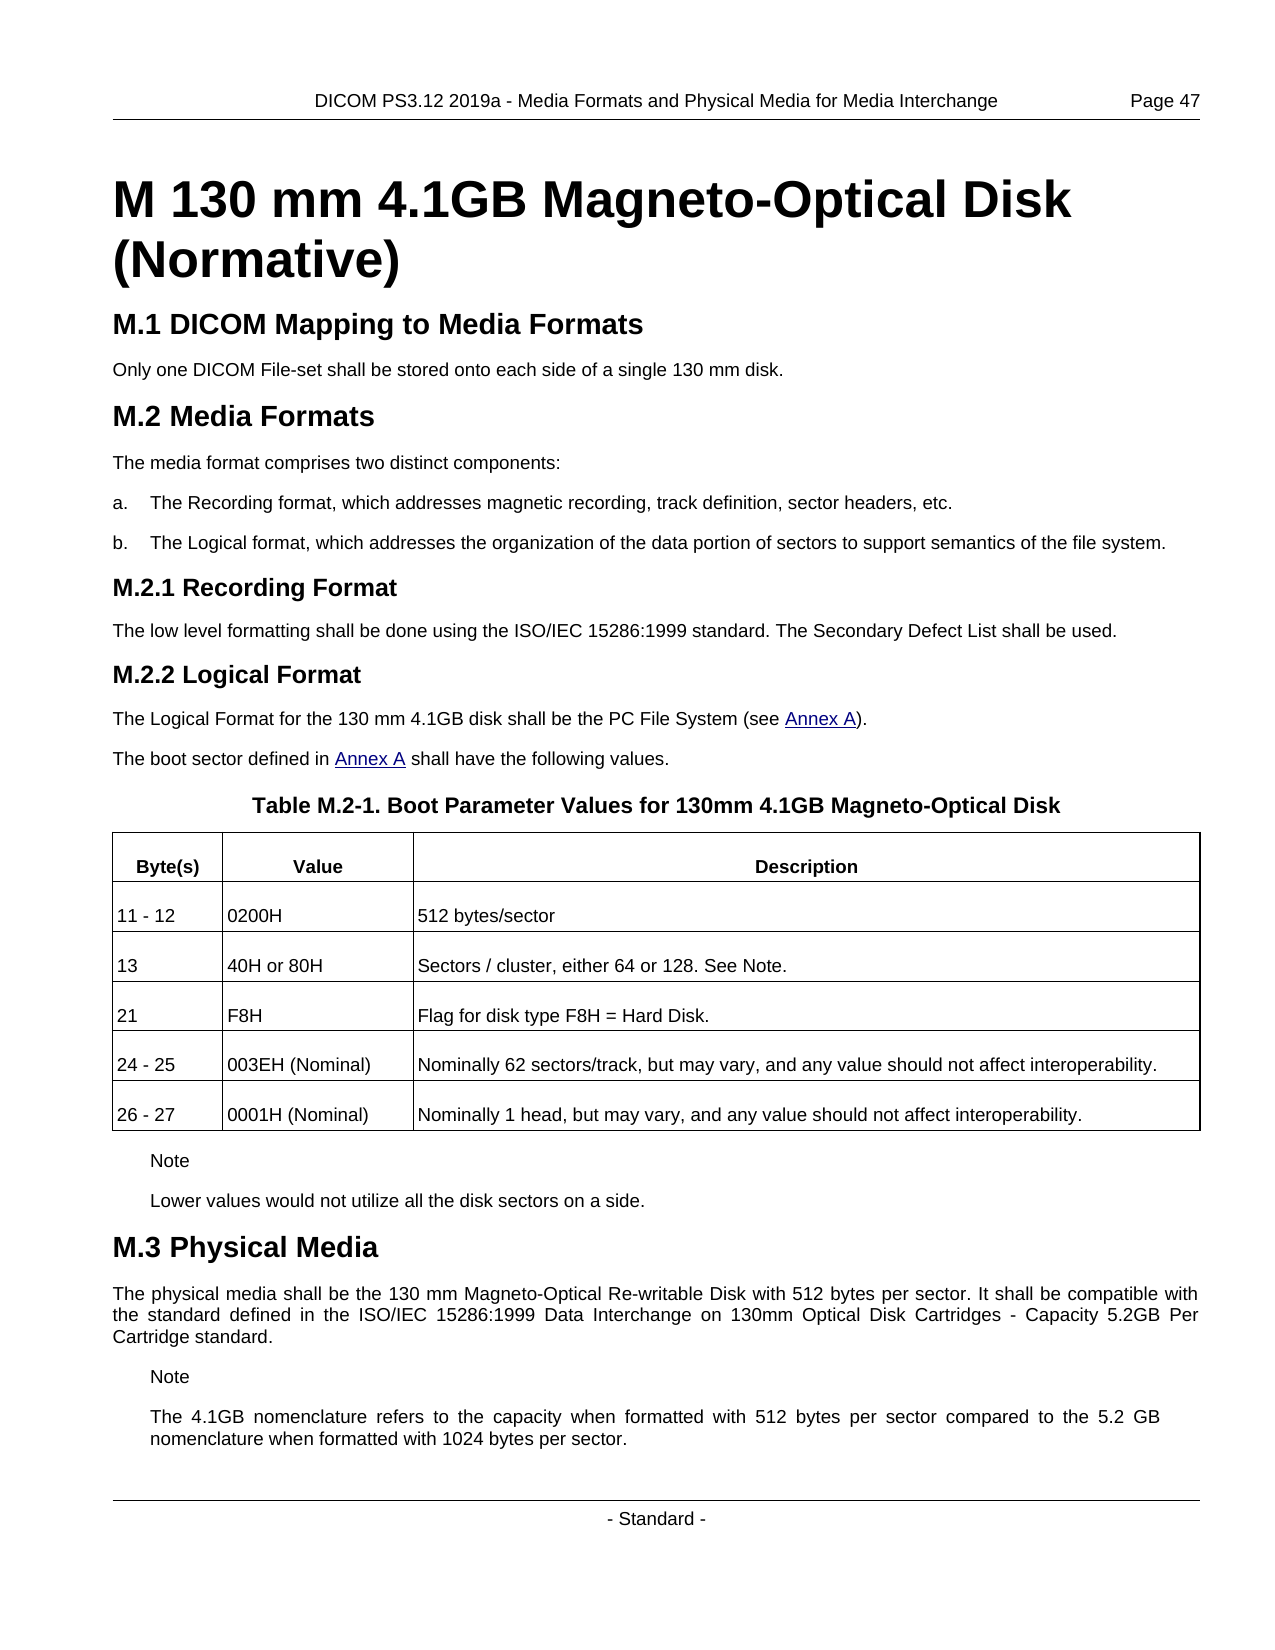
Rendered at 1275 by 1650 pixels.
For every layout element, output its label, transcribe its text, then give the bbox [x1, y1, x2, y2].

table_cell 40H or 80H [223, 932, 413, 981]
table_cell 21 [113, 982, 222, 1030]
text The boot sector defined in Annex A shall have the following values. [112, 748, 1200, 770]
list The Logical format, which addresses the organization of the data portion of sectors to support semantics of the file system. [112, 532, 1200, 554]
text The Logical Format for the 130 mm 4.1GB disk shall be the PC File System (see Annex A). [112, 708, 1200, 729]
text Note [150, 1366, 1162, 1387]
table_cell 13 [113, 932, 222, 981]
text M 130 mm 4.1GB Magneto-Optical Disk (Normative) [112, 169, 1200, 288]
table_header Description [414, 833, 1199, 881]
table_header Byte(s) [113, 833, 222, 881]
text The media format comprises two distinct components: [112, 452, 1200, 473]
table_cell 0001H (Nominal) [223, 1081, 413, 1130]
table_cell 26 - 27 [113, 1081, 222, 1130]
table_cell 11 - 12 [113, 882, 222, 931]
text The physical media shall be the 130 mm Magneto-Optical Re-writable Disk with 512 bytes per sector. It shall be compatible with the standard defined in the ISO/IEC 15286:1999 Data Interchange on 130mm Optical Disk Cartridges - Capacity 5.2GB Per Cartridge standard. [112, 1282, 1200, 1347]
text M.2.1 Recording Format [112, 572, 1200, 601]
table_cell 0200H [223, 882, 413, 931]
text Note [150, 1149, 1162, 1171]
table_header Value [223, 833, 413, 881]
table_cell Sectors / cluster, either 64 or 128. See Note. [414, 932, 1199, 981]
text M.3 Physical Media [112, 1230, 1200, 1264]
table_cell F8H [223, 982, 413, 1030]
table_cell Nominally 1 head, but may vary, and any value should not affect interoperability. [414, 1081, 1199, 1130]
table_cell 24 - 25 [113, 1031, 222, 1080]
text Only one DICOM File-set shall be stored onto each side of a single 130 mm disk. [112, 359, 1200, 381]
text M.2 Media Formats [112, 399, 1200, 433]
table_cell 003EH (Nominal) [223, 1031, 413, 1080]
text M.1 DICOM Mapping to Media Formats [112, 307, 1200, 340]
text M.2.2 Logical Format [112, 660, 1200, 689]
list The Recording format, which addresses magnetic recording, track definition, sector headers, etc. [112, 492, 1200, 513]
text The low level formatting shall be done using the ISO/IEC 15286:1999 standard. The Secondary Defect List shall be used. [112, 620, 1200, 642]
text Table M.2-1. Boot Parameter Values for 130mm 4.1GB Magneto-Optical Disk [112, 792, 1200, 818]
table_cell 512 bytes/sector [414, 882, 1199, 931]
table_cell Flag for disk type F8H = Hard Disk. [414, 982, 1199, 1030]
text Lower values would not utilize all the disk sectors on a side. [150, 1190, 1162, 1211]
table_cell Nominally 62 sectors/track, but may vary, and any value should not affect interoperability. [414, 1031, 1199, 1080]
text The 4.1GB nomenclature refers to the capacity when formatted with 512 bytes per sector compared to the 5.2 GB nomenclature when formatted with 1024 bytes per sector. [150, 1406, 1162, 1449]
